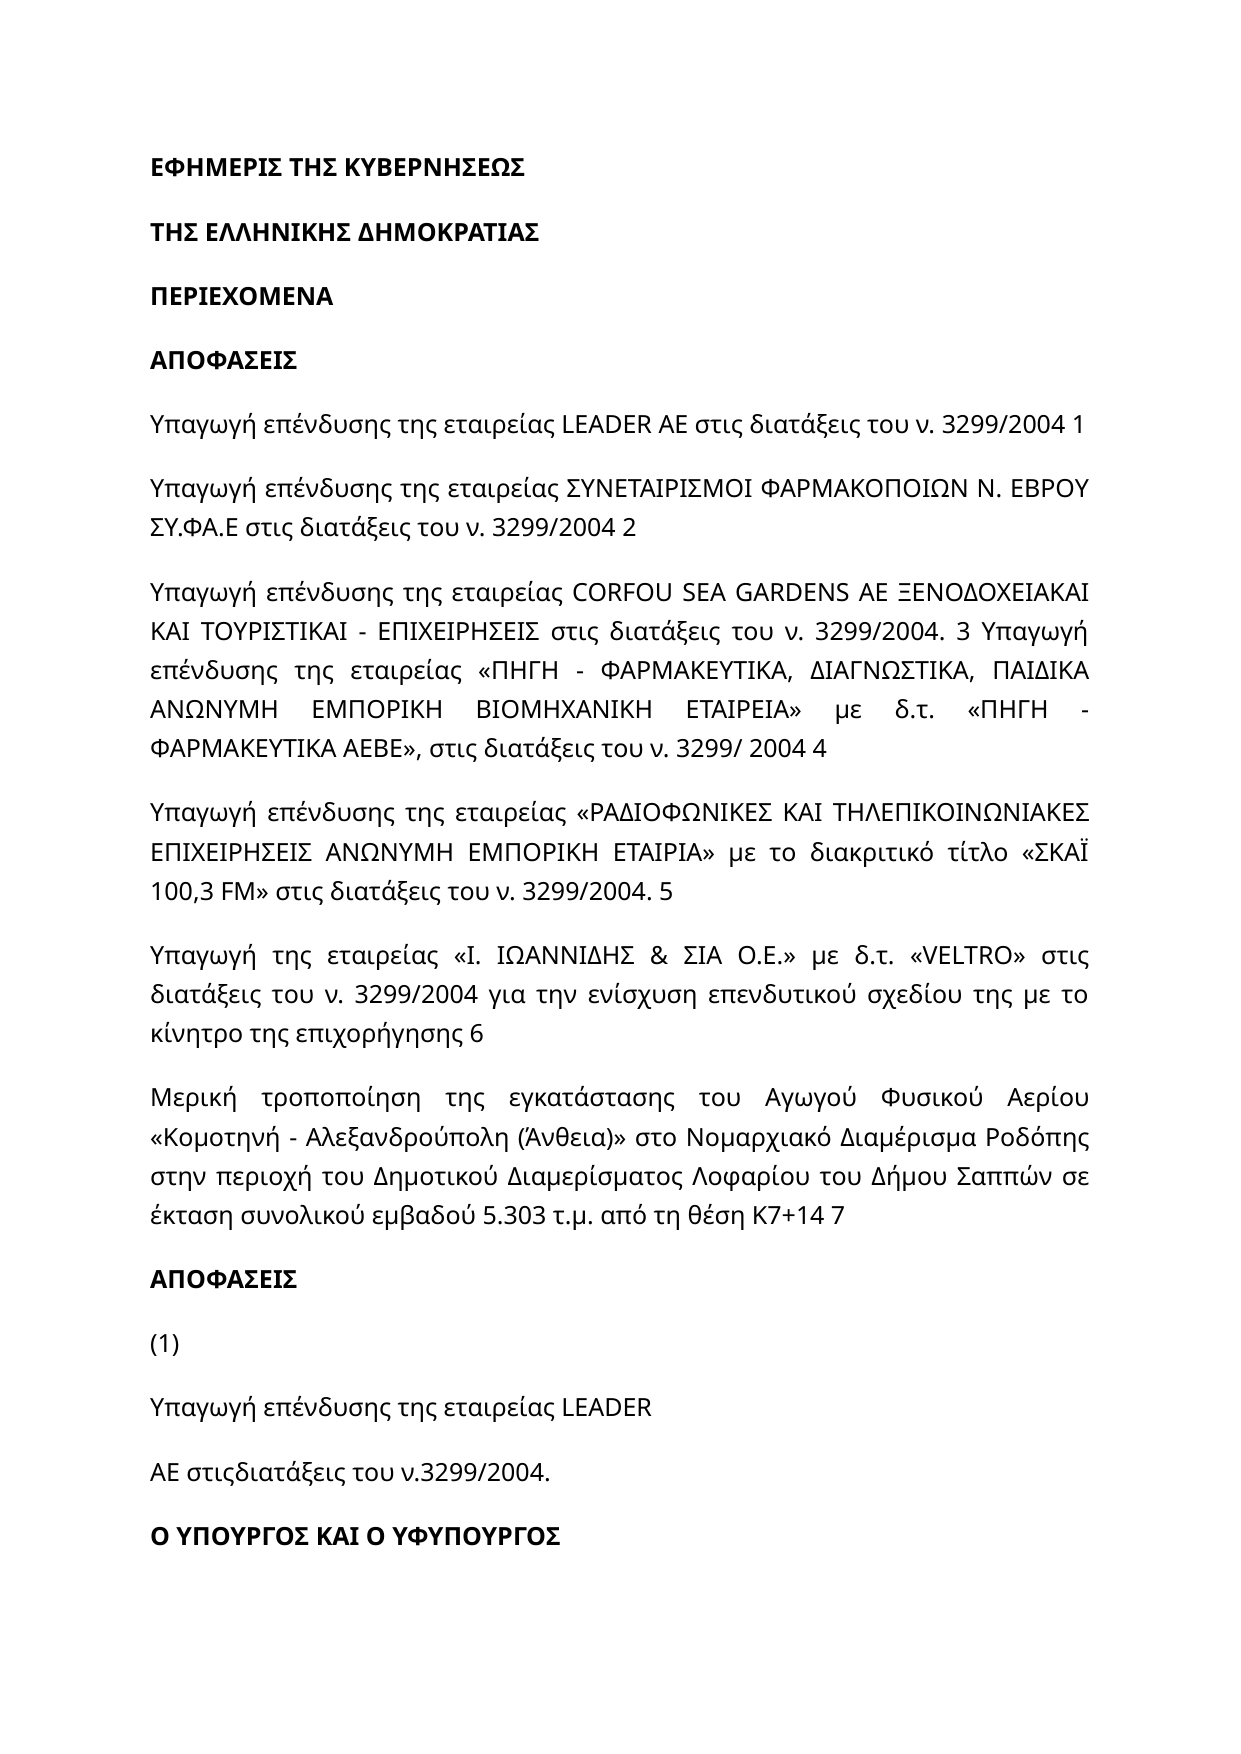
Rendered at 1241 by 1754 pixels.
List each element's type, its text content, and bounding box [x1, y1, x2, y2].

text ΑΕ στιςδιατάξεις του ν.3299/2004. [150, 1454, 1090, 1488]
text (1) [150, 1326, 1090, 1360]
text Ο ΥΠΟΥΡΓΟΣ ΚΑΙ Ο ΥΦΥΠΟΥΡΓΟΣ [150, 1518, 1090, 1552]
text Υπαγωγή επένδυσης της εταιρείας ΣΥΝΕΤΑΙΡΙΣΜΟΙ ΦΑΡΜΑΚΟΠΟΙΩΝ Ν. ΕΒΡΟΥ ΣΥ.ΦΑ.Ε στις διατάξεις του ν. 3299/2004 2 [150, 471, 1090, 544]
text Υπαγωγή επένδυσης της εταιρείας «ΡΑΔΙΟΦΩΝΙΚΕΣ ΚΑΙ ΤΗΛΕΠΙΚΟΙΝΩΝΙΑΚΕΣ ΕΠΙΧΕΙΡΗΣΕΙΣ ΑΝΩΝΥΜΗ ΕΜΠΟΡΙΚΗ ΕΤΑΙΡΙΑ» με το διακριτικό τίτλο «ΣΚΑΪ 100,3 FM» στις διατάξεις του ν. 3299/2004. 5 [150, 795, 1090, 907]
text ΕΦΗΜΕΡΙΣ ΤΗΣ ΚΥΒΕΡΝΗΣΕΩΣ [150, 150, 1090, 184]
text Υπαγωγή επένδυσης της εταιρείας CORFOU SEA GARDENS AE ΞΕΝΟΔΟΧΕΙΑΚΑΙ ΚΑΙ ΤΟΥΡΙΣΤΙΚΑΙ - ΕΠΙΧΕΙΡΗΣΕΙΣ στις διατάξεις του ν. 3299/2004. 3 Υπαγωγή επένδυσης της εταιρείας «ΠΗΓΗ - ΦΑΡΜΑΚΕΥΤΙΚΑ, ΔΙΑΓΝΩΣΤΙΚΑ, ΠΑΙΔΙΚΑ ΑΝΩΝΥΜΗ ΕΜΠΟΡΙΚΗ ΒΙΟΜΗΧΑΝΙΚΗ ΕΤΑΙΡΕΙΑ» με δ.τ. «ΠΗΓΗ - ΦΑΡΜΑΚΕΥΤΙΚΑ ΑΕΒΕ», στις διατάξεις του ν. 3299/ 2004 4 [150, 574, 1090, 765]
text Μερική τροποποίηση της εγκατάστασης του Αγωγού Φυσικού Αερίου «Κομοτηνή - Αλεξανδρούπολη (Άνθεια)» στο Νομαρχιακό Διαμέρισμα Ροδόπης στην περιοχή του Δημοτικού Διαμερίσματος Λοφαρίου του Δήμου Σαππών σε έκταση συνολικού εμβαδού 5.303 τ.μ. από τη θέση Κ7+14 7 [150, 1080, 1090, 1232]
text ΑΠΟΦΑΣΕΙΣ [150, 342, 1090, 377]
text ΑΠΟΦΑΣΕΙΣ [150, 1262, 1090, 1296]
text ΠΕΡΙΕΧΟΜΕΝΑ [150, 278, 1090, 312]
text Υπαγωγή επένδυσης της εταιρείας LEADER [150, 1390, 1090, 1424]
text ΤΗΣ ΕΛΛΗΝΙΚΗΣ ΔΗΜΟΚΡΑΤΙΑΣ [150, 214, 1090, 248]
text Υπαγωγή της εταιρείας «Ι. ΙΩΑΝΝΙΔΗΣ & ΣΙΑ Ο.Ε.» με δ.τ. «VELTRO» στις διατάξεις του ν. 3299/2004 για την ενίσχυση επενδυτικού σχεδίου της με το κίνητρο της επιχορήγησης 6 [150, 937, 1090, 1050]
text Υπαγωγή επένδυσης της εταιρείας LEADER ΑΕ στις διατάξεις του ν. 3299/2004 1 [150, 407, 1090, 441]
